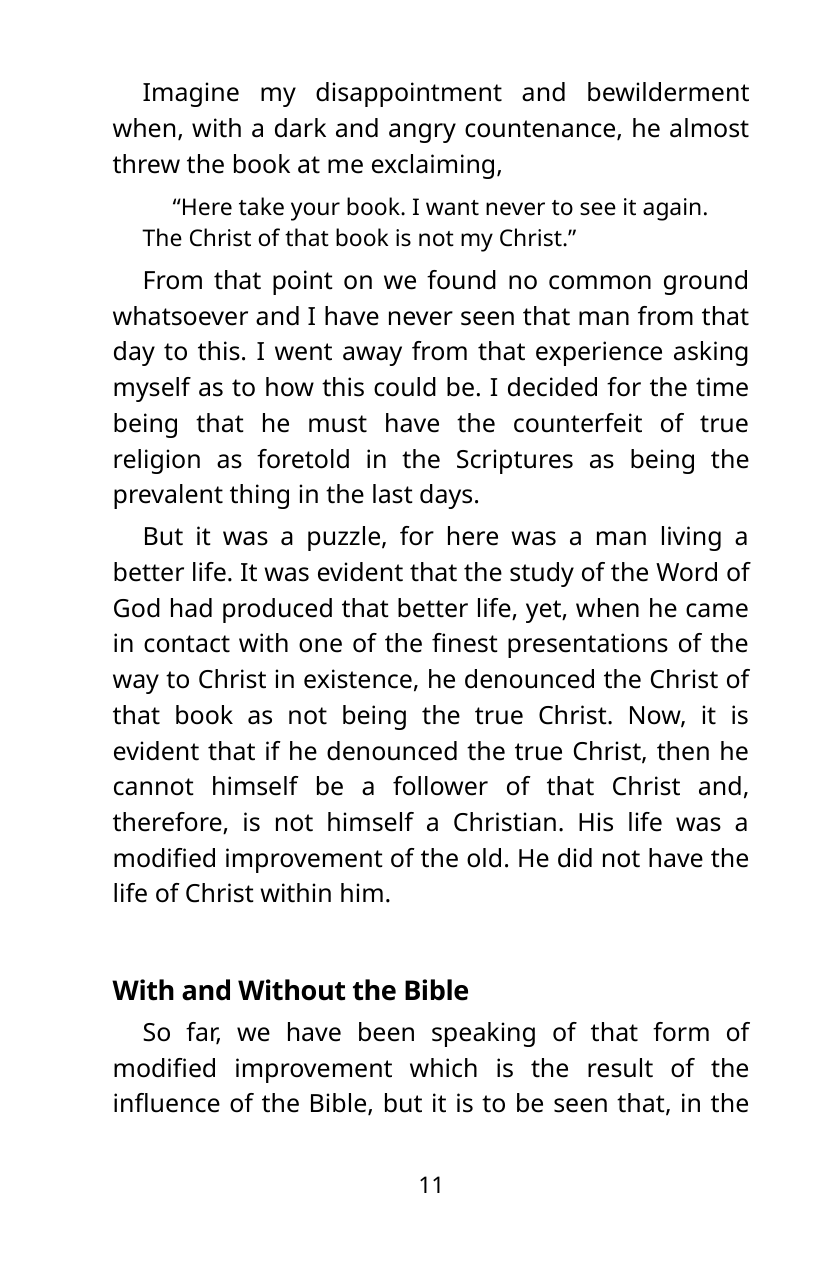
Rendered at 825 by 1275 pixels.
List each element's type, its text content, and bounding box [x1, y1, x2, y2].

text Imagine my disappointment and bewilderment when, with a dark and angry countenance, he almost threw the book at me exclaiming, [112, 75, 750, 181]
text So far, we have been speaking of that form of modified improvement which is the result of the influence of the Bible, but it is to be seen that, in the [112, 1014, 750, 1120]
text But it was a puzzle, for here was a man living a better life. It was evident that the study of the Word of God had produced that better life, yet, when he came in contact with one of the finest presentations of the way to Christ in existence, he denounced the Christ of that book as not being the true Christ. Now, it is evident that if he denounced the true Christ, then he cannot himself be a follower of that Christ and, therefore, is not himself a Christian. His life was a modified improvement of the old. He did not have the life of Christ within him. [112, 519, 750, 910]
text From that point on we found no common ground whatsoever and I have never seen that man from that day to this. I went away from that experience asking myself as to how this could be. I decided for the time being that he must have the counterfeit of true religion as foretold in the Scriptures as being the prevalent thing in the last days. [112, 263, 750, 511]
subtitle With and Without the Bible [112, 972, 750, 1008]
text “Here take your book. I want never to see it again. The Christ of that book is not my Christ.” [142, 191, 720, 254]
